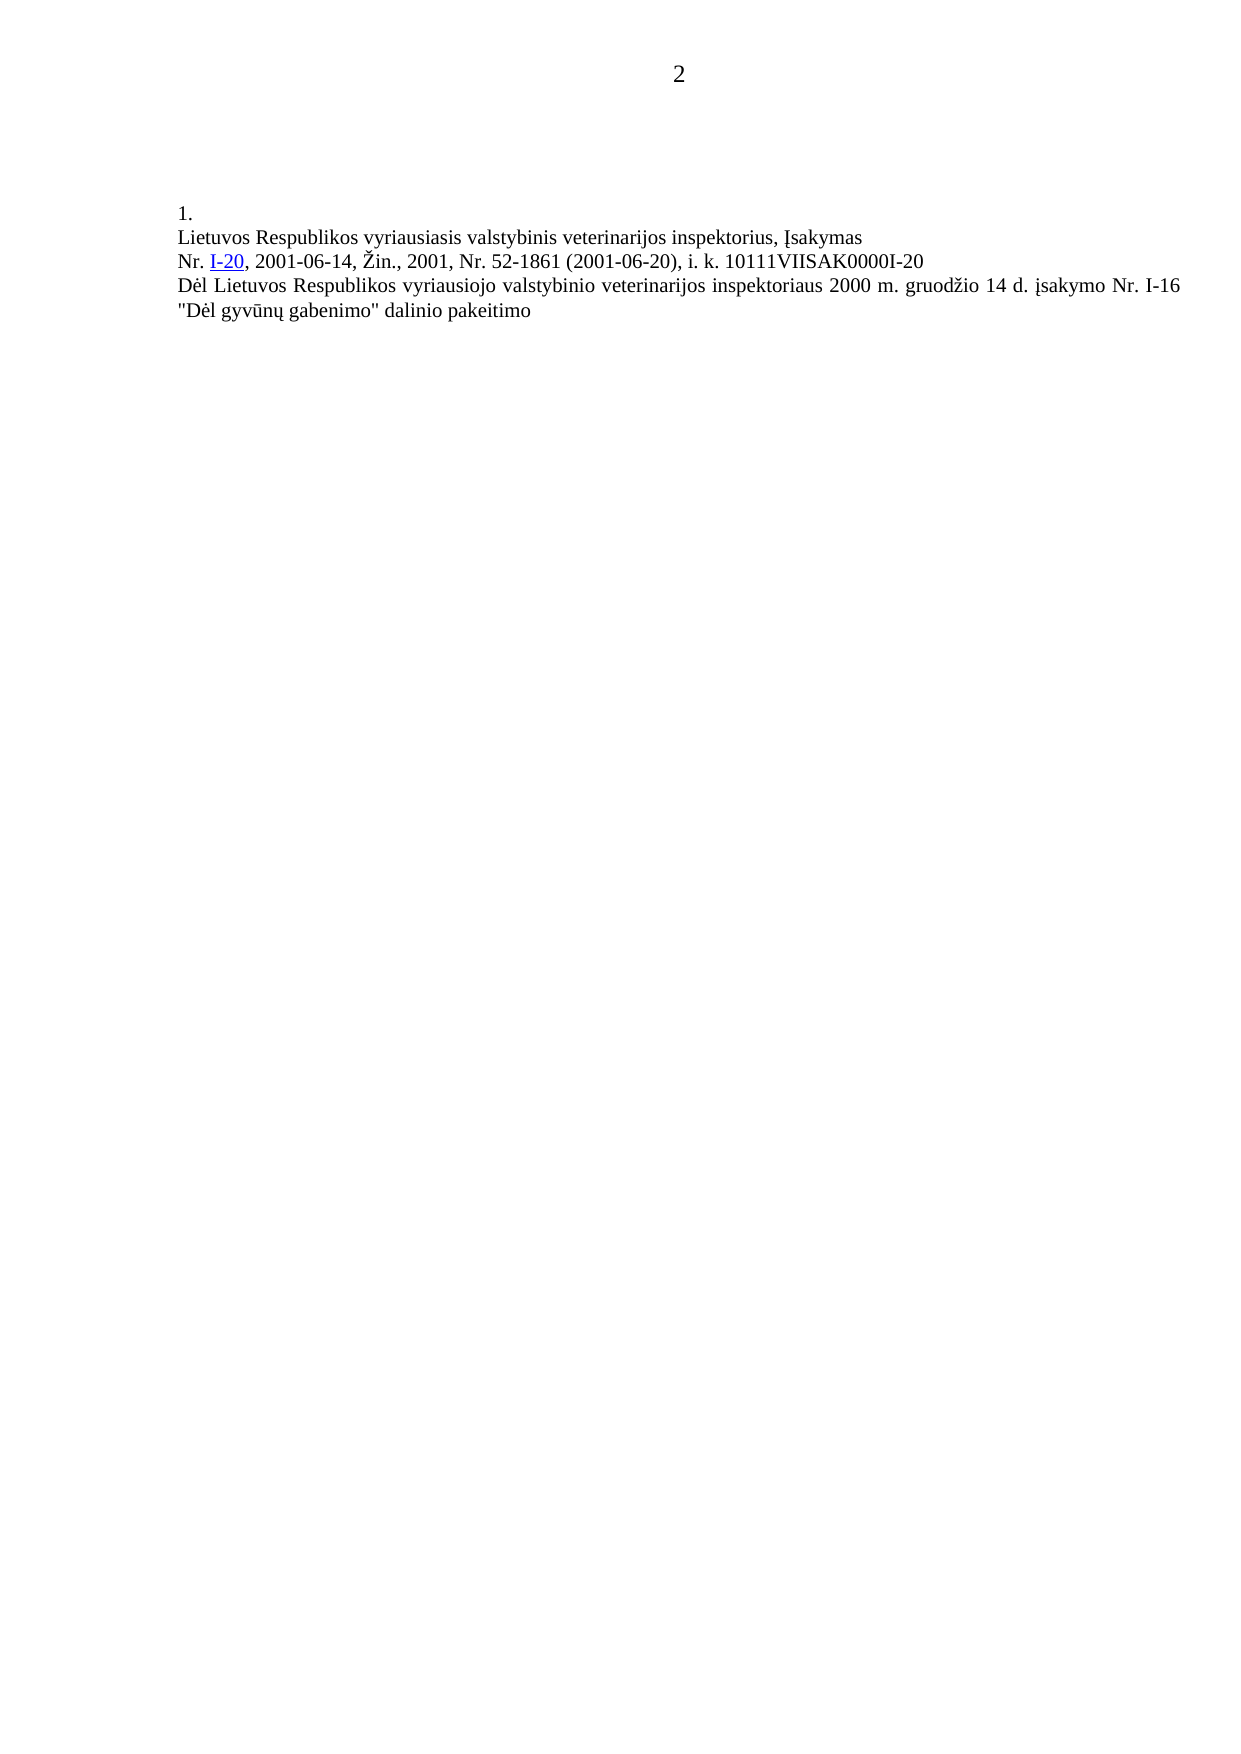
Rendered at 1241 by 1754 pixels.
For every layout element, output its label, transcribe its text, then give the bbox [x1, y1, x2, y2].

text Dėl Lietuvos Respublikos vyriausiojo valstybinio veterinarijos inspektoriaus 2000 m. gruodžio 14 d. įsakymo Nr. I-16 "Dėl gyvūnų gabenimo" dalinio pakeitimo [177, 273, 1181, 322]
text 1. [177, 201, 1181, 225]
text Lietuvos Respublikos vyriausiasis valstybinis veterinarijos inspektorius, Įsakymas [177, 225, 1181, 249]
text Nr. I-20, 2001-06-14, Žin., 2001, Nr. 52-1861 (2001-06-20), i. k. 10111VIISAK0000I-20 [177, 249, 1181, 273]
